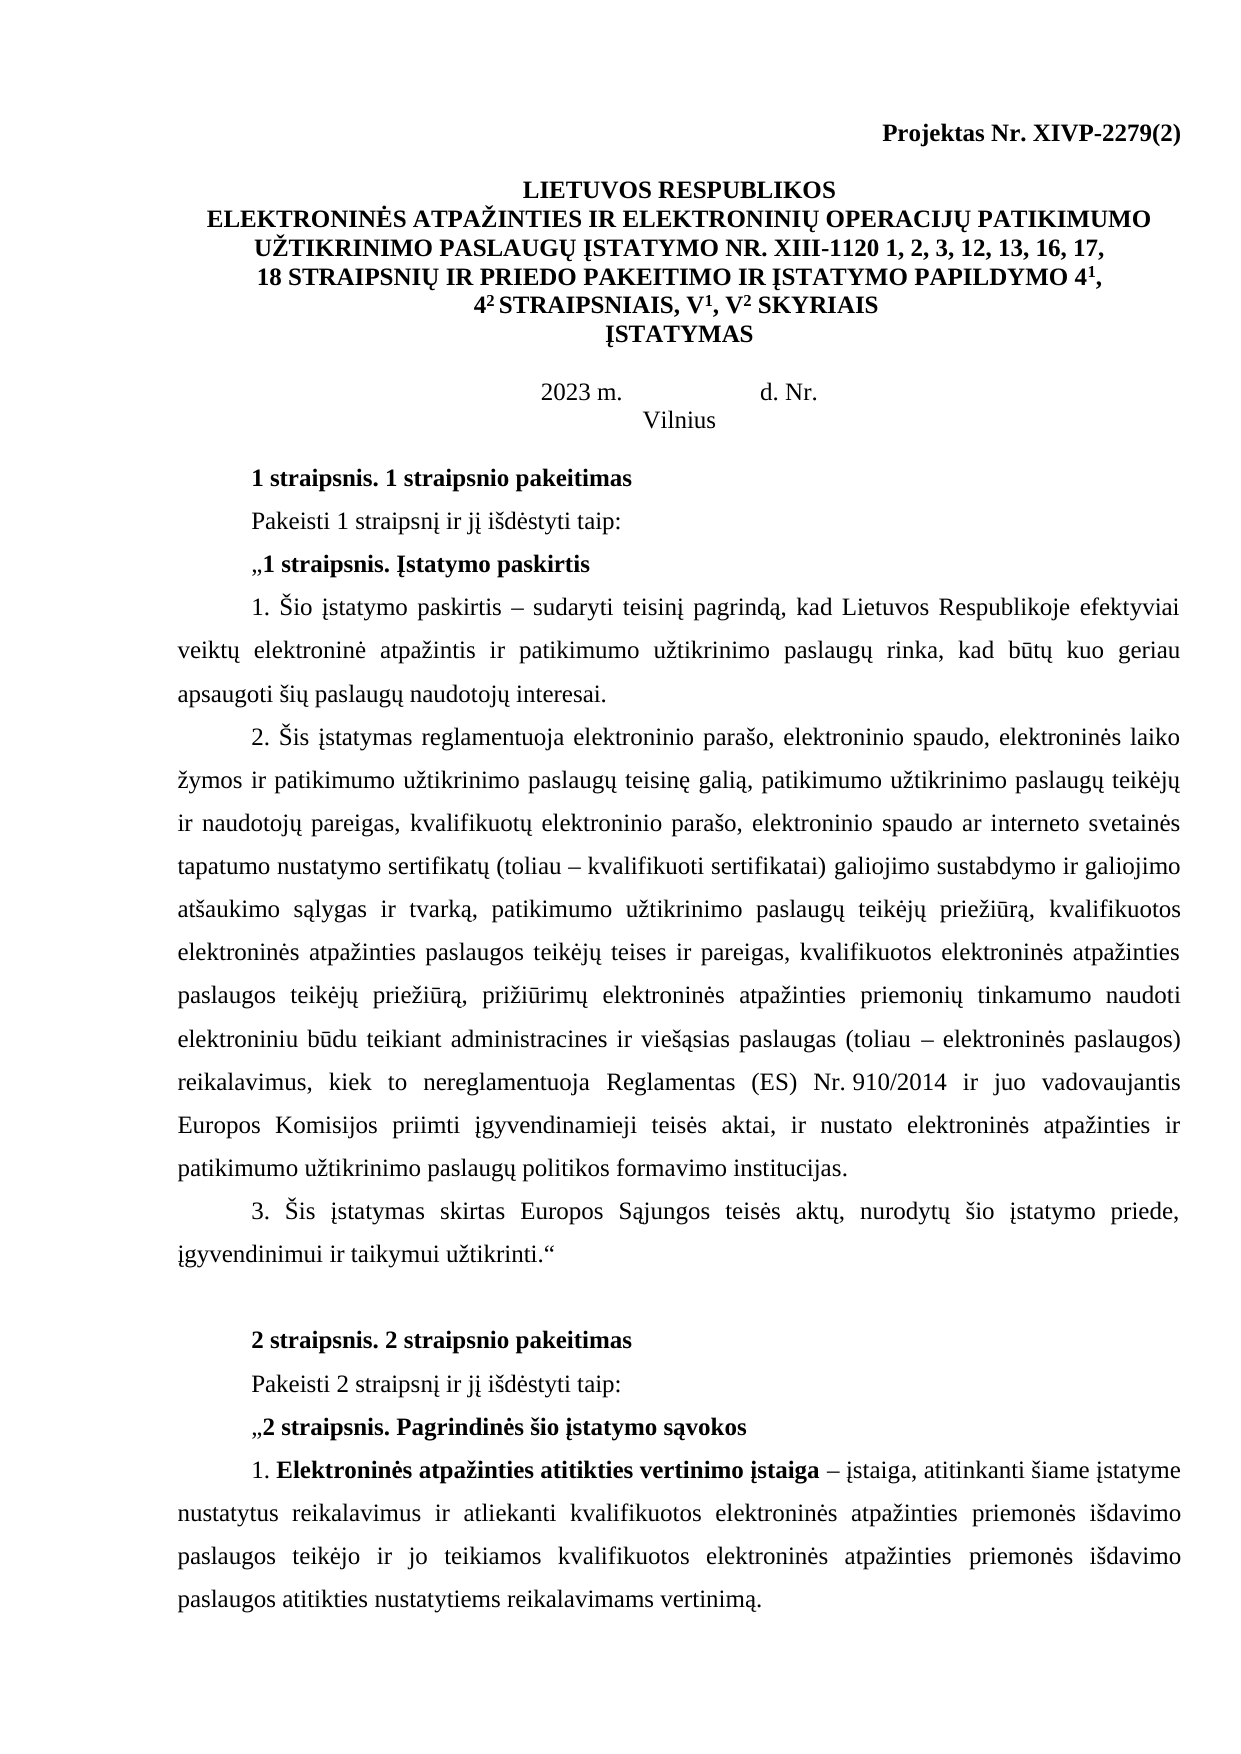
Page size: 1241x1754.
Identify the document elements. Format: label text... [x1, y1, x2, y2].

text 2023 m. d. Nr. [177, 377, 1181, 406]
text ELEKTRONINĖS ATPAŽINTIES IR ELEKTRONINIŲ OPERACIJŲ PATIKIMUMO UŽTIKRINIMO PASLAUGŲ ĮSTATYMO NR. XIII-1120 1, 2, 3, 12, 13, 16, 17, 18 STRAIPSNIŲ IR PRIEDO PAKEITIMO IR ĮSTATYMO PAPILDYMO 41, 42 STRAIPSNIAIS, V1, V2 SKYRIAIS [177, 204, 1181, 319]
text Pakeisti 2 straipsnį ir jį išdėstyti taip: [177, 1369, 1181, 1397]
text „2 straipsnis. Pagrindinės šio įstatymo sąvokos [177, 1412, 1181, 1441]
text 2. Šis įstatymas reglamentuoja elektroninio parašo, elektroninio spaudo, elektroninės laiko žymos ir patikimumo užtikrinimo paslaugų teisinę galią, patikimumo užtikrinimo paslaugų teikėjų ir naudotojų pareigas, kvalifikuotų elektroninio parašo, elektroninio spaudo ar interneto svetainės tapatumo nustatymo sertifikatų (toliau – kvalifikuoti sertifikatai) galiojimo sustabdymo ir galiojimo atšaukimo sąlygas ir tvarką, patikimumo užtikrinimo paslaugų teikėjų priežiūrą, kvalifikuotos elektroninės atpažinties paslaugos teikėjų teises ir pareigas, kvalifikuotos elektroninės atpažinties paslaugos teikėjų priežiūrą, prižiūrimų elektroninės atpažinties priemonių tinkamumo naudoti elektroniniu būdu teikiant administracines ir viešąsias paslaugas (toliau – elektroninės paslaugos) reikalavimus, kiek to nereglamentuoja Reglamentas (ES) Nr. 910/2014 ir juo vadovaujantis Europos Komisijos priimti įgyvendinamieji teisės aktai, ir nustato elektroninės atpažinties ir patikimumo užtikrinimo paslaugų politikos formavimo institucijas. [177, 722, 1181, 1182]
text „1 straipsnis. Įstatymo paskirtis [177, 549, 1181, 578]
text Pakeisti 1 straipsnį ir jį išdėstyti taip: [177, 506, 1181, 535]
text ĮSTATYMAS [177, 319, 1181, 348]
text 2 straipsnis. 2 straipsnio pakeitimas [177, 1326, 1181, 1354]
text LIETUVOS RESPUBLIKOS [177, 176, 1181, 204]
text Projektas Nr. XIVP-2279(2) [177, 118, 1181, 147]
text 1. Šio įstatymo paskirtis – sudaryti teisinį pagrindą, kad Lietuvos Respublikoje efektyviai veiktų elektroninė atpažintis ir patikimumo užtikrinimo paslaugų rinka, kad būtų kuo geriau apsaugoti šių paslaugų naudotojų interesai. [177, 592, 1181, 707]
text Vilnius [177, 406, 1181, 434]
text 1. Elektroninės atpažinties atitikties vertinimo įstaiga – įstaiga, atitinkanti šiame įstatyme nustatytus reikalavimus ir atliekanti kvalifikuotos elektroninės atpažinties priemonės išdavimo paslaugos teikėjo ir jo teikiamos kvalifikuotos elektroninės atpažinties priemonės išdavimo paslaugos atitikties nustatytiems reikalavimams vertinimą. [177, 1455, 1181, 1613]
text 1 straipsnis. 1 straipsnio pakeitimas [177, 463, 1181, 492]
text 3. Šis įstatymas skirtas Europos Sąjungos teisės aktų, nurodytų šio įstatymo priede, įgyvendinimui ir taikymui užtikrinti.“ [177, 1196, 1181, 1268]
